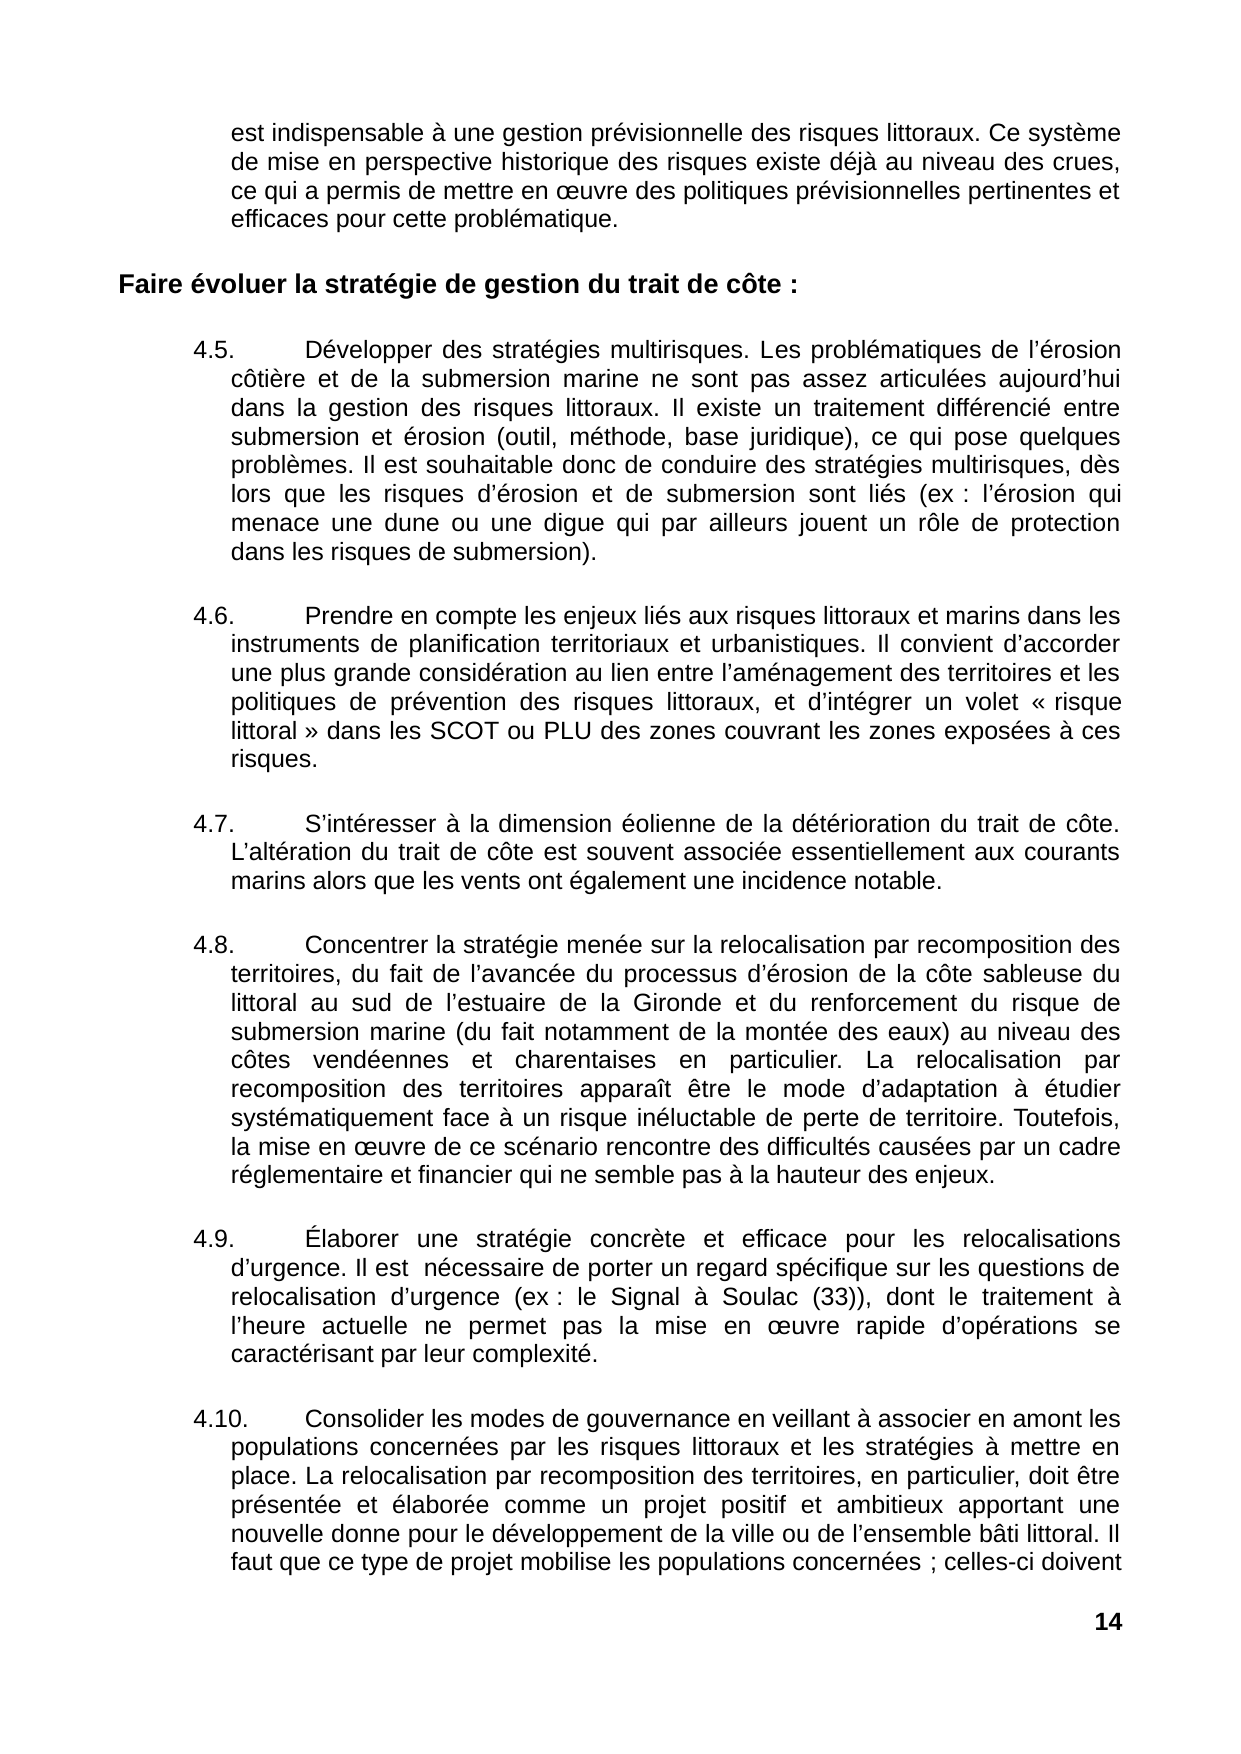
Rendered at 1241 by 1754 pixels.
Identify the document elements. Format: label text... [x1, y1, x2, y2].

list Prendre en compte les enjeux liés aux risques littoraux et marins dans les instruments de planification territoriaux et urbanistiques. Il convient d’accorder une plus grande considération au lien entre l’aménagement des territoires et les politiques de prévention des risques littoraux, et d’intégrer un volet « risque littoral » dans les SCOT ou PLU des zones couvrant les zones exposées à ces risques. [193, 601, 1122, 773]
list Consolider les modes de gouvernance en veillant à associer en amont les populations concernées par les risques littoraux et les stratégies à mettre en place. La relocalisation par recomposition des territoires, en particulier, doit être présentée et élaborée comme un projet positif et ambitieux apportant une nouvelle donne pour le développement de la ville ou de l’ensemble bâti littoral. Il faut que ce type de projet mobilise les populations concernées ; celles-ci doivent [193, 1403, 1122, 1576]
list S’intéresser à la dimension éolienne de la détérioration du trait de côte. L’altération du trait de côte est souvent associée essentiellement aux courants marins alors que les vents ont également une incidence notable. [193, 808, 1122, 895]
text Faire évoluer la stratégie de gestion du trait de côte : [118, 268, 1122, 300]
list Concentrer la stratégie menée sur la relocalisation par recomposition des territoires, du fait de l’avancée du processus d’érosion de la côte sableuse du littoral au sud de l’estuaire de la Gironde et du renforcement du risque de submersion marine (du fait notamment de la montée des eaux) au niveau des côtes vendéennes et charentaises en particulier. La relocalisation par recomposition des territoires apparaît être le mode d’adaptation à étudier systématiquement face à un risque inéluctable de perte de territoire. Toutefois, la mise en œuvre de ce scénario rencontre des difficultés causées par un cadre réglementaire et financier qui ne semble pas à la hauteur des enjeux. [193, 930, 1122, 1189]
list Développer des stratégies multirisques. Les problématiques de l’érosion côtière et de la submersion marine ne sont pas assez articulées aujourd’hui dans la gestion des risques littoraux. Il existe un traitement différencié entre submersion et érosion (outil, méthode, base juridique), ce qui pose quelques problèmes. Il est souhaitable donc de conduire des stratégies multirisques, dès lors que les risques d’érosion et de submersion sont liés (ex : l’érosion qui menace une dune ou une digue qui par ailleurs jouent un rôle de protection dans les risques de submersion). [193, 335, 1122, 565]
list Élaborer une stratégie concrète et efficace pour les relocalisations d’urgence. Il est nécessaire de porter un regard spécifique sur les questions de relocalisation d’urgence (ex : le Signal à Soulac (33)), dont le traitement à l’heure actuelle ne permet pas la mise en œuvre rapide d’opérations se caractérisant par leur complexité. [193, 1224, 1122, 1368]
list est indispensable à une gestion prévisionnelle des risques littoraux. Ce système de mise en perspective historique des risques existe déjà au niveau des crues, ce qui a permis de mettre en œuvre des politiques prévisionnelles pertinentes et efficaces pour cette problématique. [193, 118, 1122, 233]
